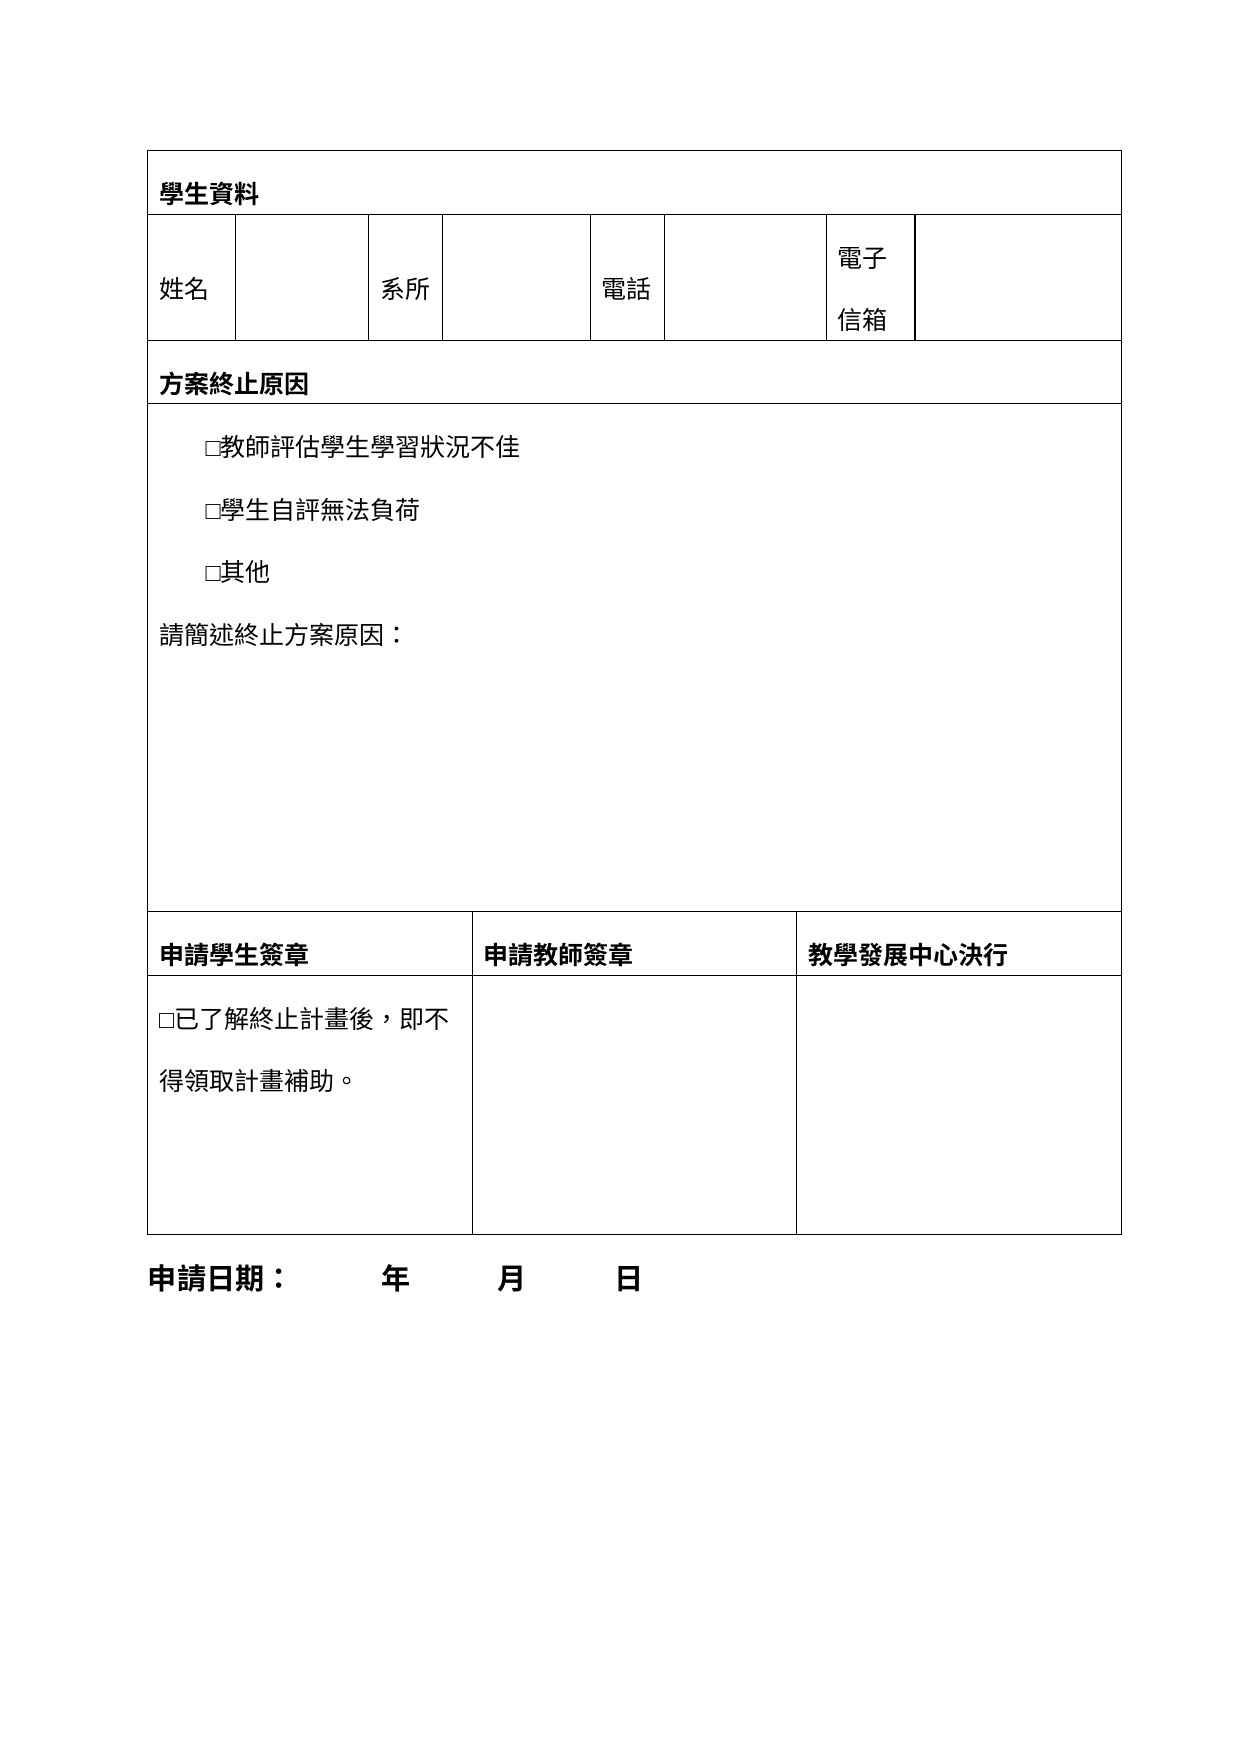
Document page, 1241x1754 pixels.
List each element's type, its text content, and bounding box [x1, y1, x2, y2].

table_cell □已了解終止計畫後，即不得領取計畫補助。 [148, 976, 472, 1234]
table_cell 電話 [591, 215, 664, 339]
table_cell 電子 信箱 [827, 215, 914, 339]
table_cell 系所 [369, 215, 442, 339]
table_cell [236, 215, 368, 339]
table_cell [473, 976, 796, 1234]
table_cell [443, 215, 590, 339]
table_cell □教師評估學生學習狀況不佳 □學生自評無法負荷 □其他 請簡述終止方案原因： [148, 404, 1121, 911]
table_cell [797, 976, 1121, 1234]
table_cell 申請學生簽章 [148, 912, 472, 974]
table_cell [916, 215, 1121, 339]
table_cell [665, 215, 826, 339]
table_cell 申請教師簽章 [473, 912, 796, 974]
table_cell 學生資料 [148, 151, 1121, 213]
text 申請日期： 年 月 日 [148, 1235, 1122, 1298]
table_cell 姓名 [148, 215, 235, 339]
table_cell 方案終止原因 [148, 341, 1121, 403]
table_cell 教學發展中心決行 [797, 912, 1121, 974]
